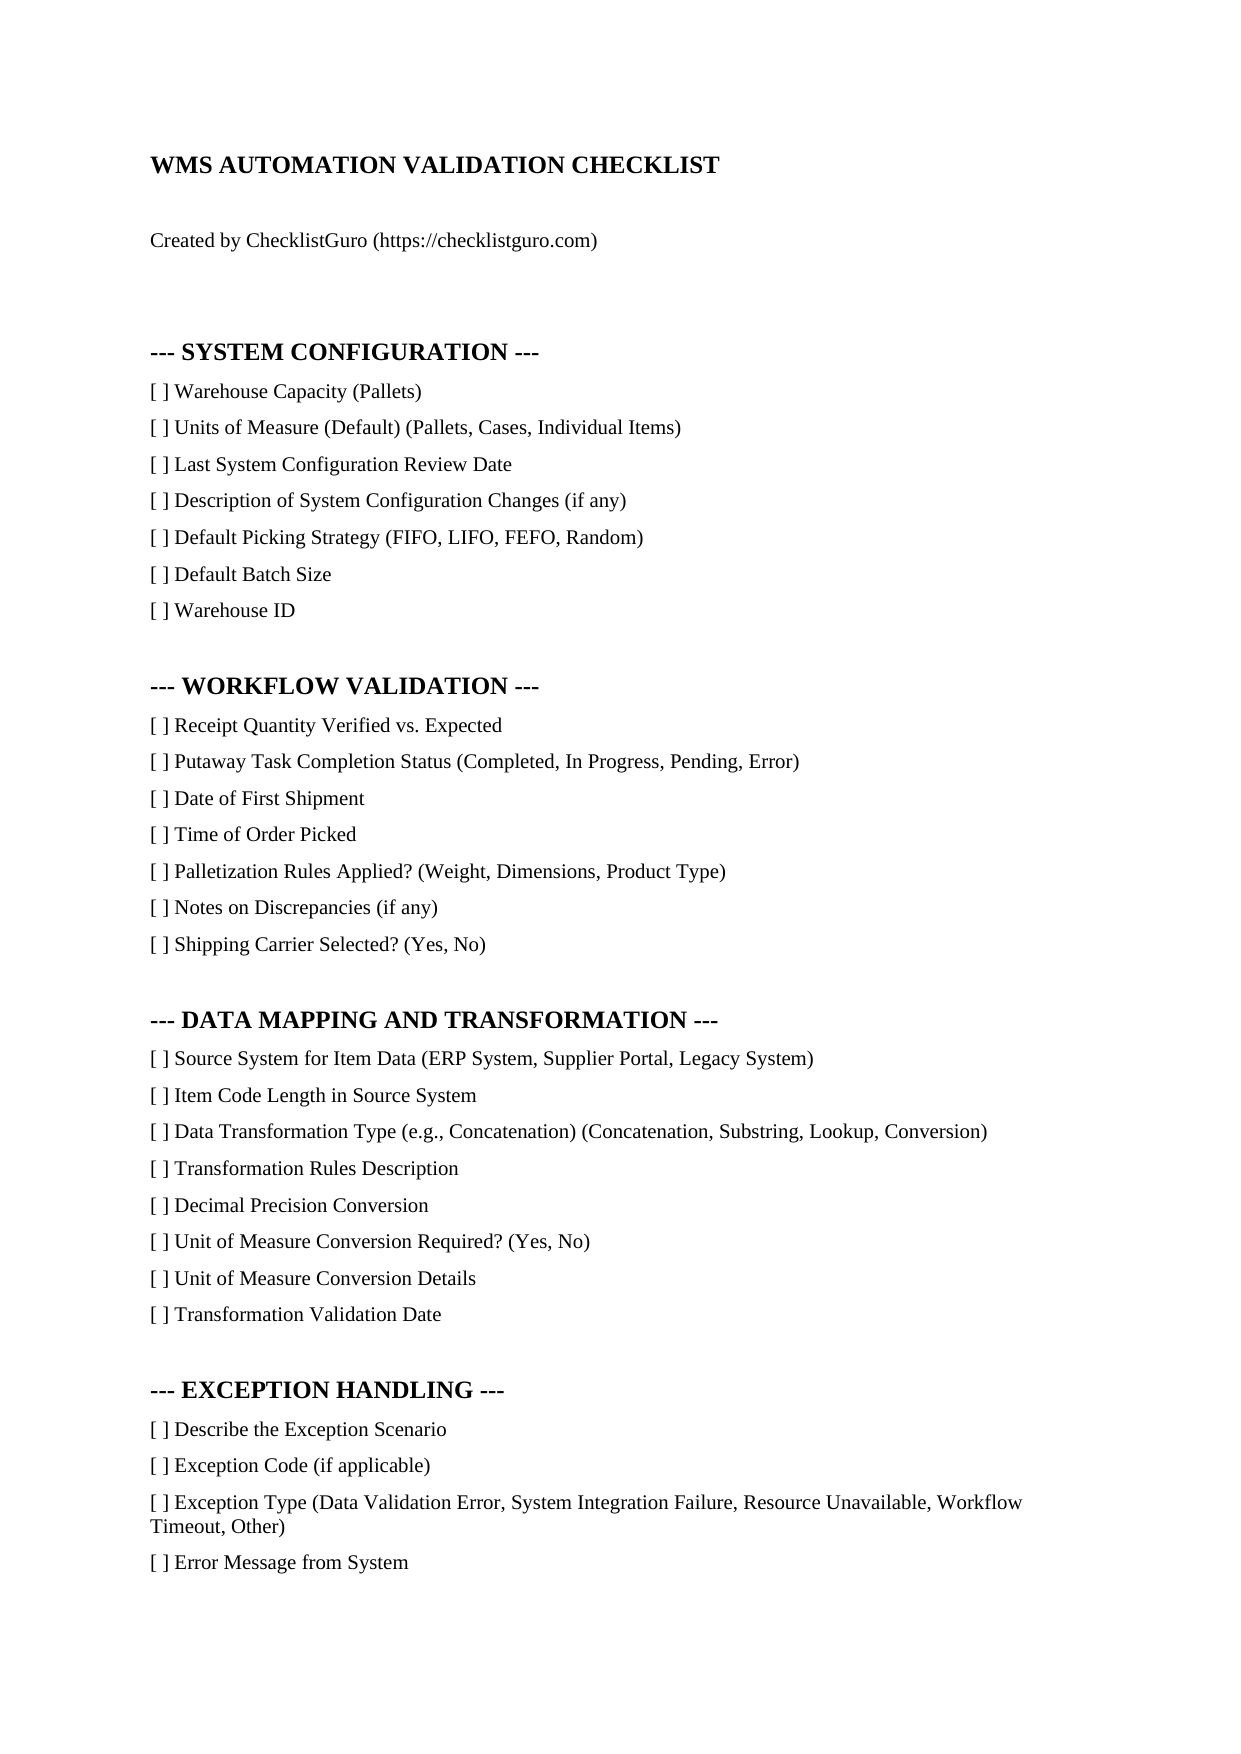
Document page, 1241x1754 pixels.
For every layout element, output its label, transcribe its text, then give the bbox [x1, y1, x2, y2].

text [ ] Error Message from System [150, 1550, 1090, 1574]
text [ ] Default Batch Size [150, 562, 1090, 586]
text [ ] Time of Order Picked [150, 822, 1090, 846]
text --- WORKFLOW VALIDATION --- [150, 671, 1090, 700]
text [ ] Transformation Validation Date [150, 1302, 1090, 1326]
text [ ] Item Code Length in Source System [150, 1083, 1090, 1107]
text --- DATA MAPPING AND TRANSFORMATION --- [150, 1005, 1090, 1034]
text [ ] Exception Code (if applicable) [150, 1453, 1090, 1477]
text [ ] Date of First Shipment [150, 786, 1090, 810]
text [ ] Receipt Quantity Verified vs. Expected [150, 712, 1090, 737]
text [ ] Warehouse Capacity (Pallets) [150, 379, 1090, 403]
text [ ] Source System for Item Data (ERP System, Supplier Portal, Legacy System) [150, 1046, 1090, 1070]
text [ ] Last System Configuration Review Date [150, 452, 1090, 476]
text --- EXCEPTION HANDLING --- [150, 1375, 1090, 1404]
text [ ] Default Picking Strategy (FIFO, LIFO, FEFO, Random) [150, 525, 1090, 549]
text [ ] Palletization Rules Applied? (Weight, Dimensions, Product Type) [150, 859, 1090, 883]
text [ ] Warehouse ID [150, 598, 1090, 622]
text [ ] Data Transformation Type (e.g., Concatenation) (Concatenation, Substring, Lookup, Conversion) [150, 1119, 1090, 1143]
text [ ] Unit of Measure Conversion Required? (Yes, No) [150, 1229, 1090, 1253]
text [ ] Description of System Configuration Changes (if any) [150, 488, 1090, 512]
text [ ] Decimal Precision Conversion [150, 1192, 1090, 1217]
text --- SYSTEM CONFIGURATION --- [150, 337, 1090, 366]
text WMS AUTOMATION VALIDATION CHECKLIST [150, 150, 1090, 179]
text [ ] Exception Type (Data Validation Error, System Integration Failure, Resource Unavailable, Workflow Timeout, Other) [150, 1490, 1090, 1538]
text [ ] Putaway Task Completion Status (Completed, In Progress, Pending, Error) [150, 749, 1090, 773]
text [ ] Describe the Exception Scenario [150, 1417, 1090, 1441]
text [ ] Notes on Discrepancies (if any) [150, 895, 1090, 919]
text [ ] Unit of Measure Conversion Details [150, 1266, 1090, 1290]
text [ ] Shipping Carrier Selected? (Yes, No) [150, 932, 1090, 956]
text [ ] Units of Measure (Default) (Pallets, Cases, Individual Items) [150, 415, 1090, 439]
text [ ] Transformation Rules Description [150, 1156, 1090, 1180]
text Created by ChecklistGuro (https://checklistguro.com) [150, 228, 1090, 252]
